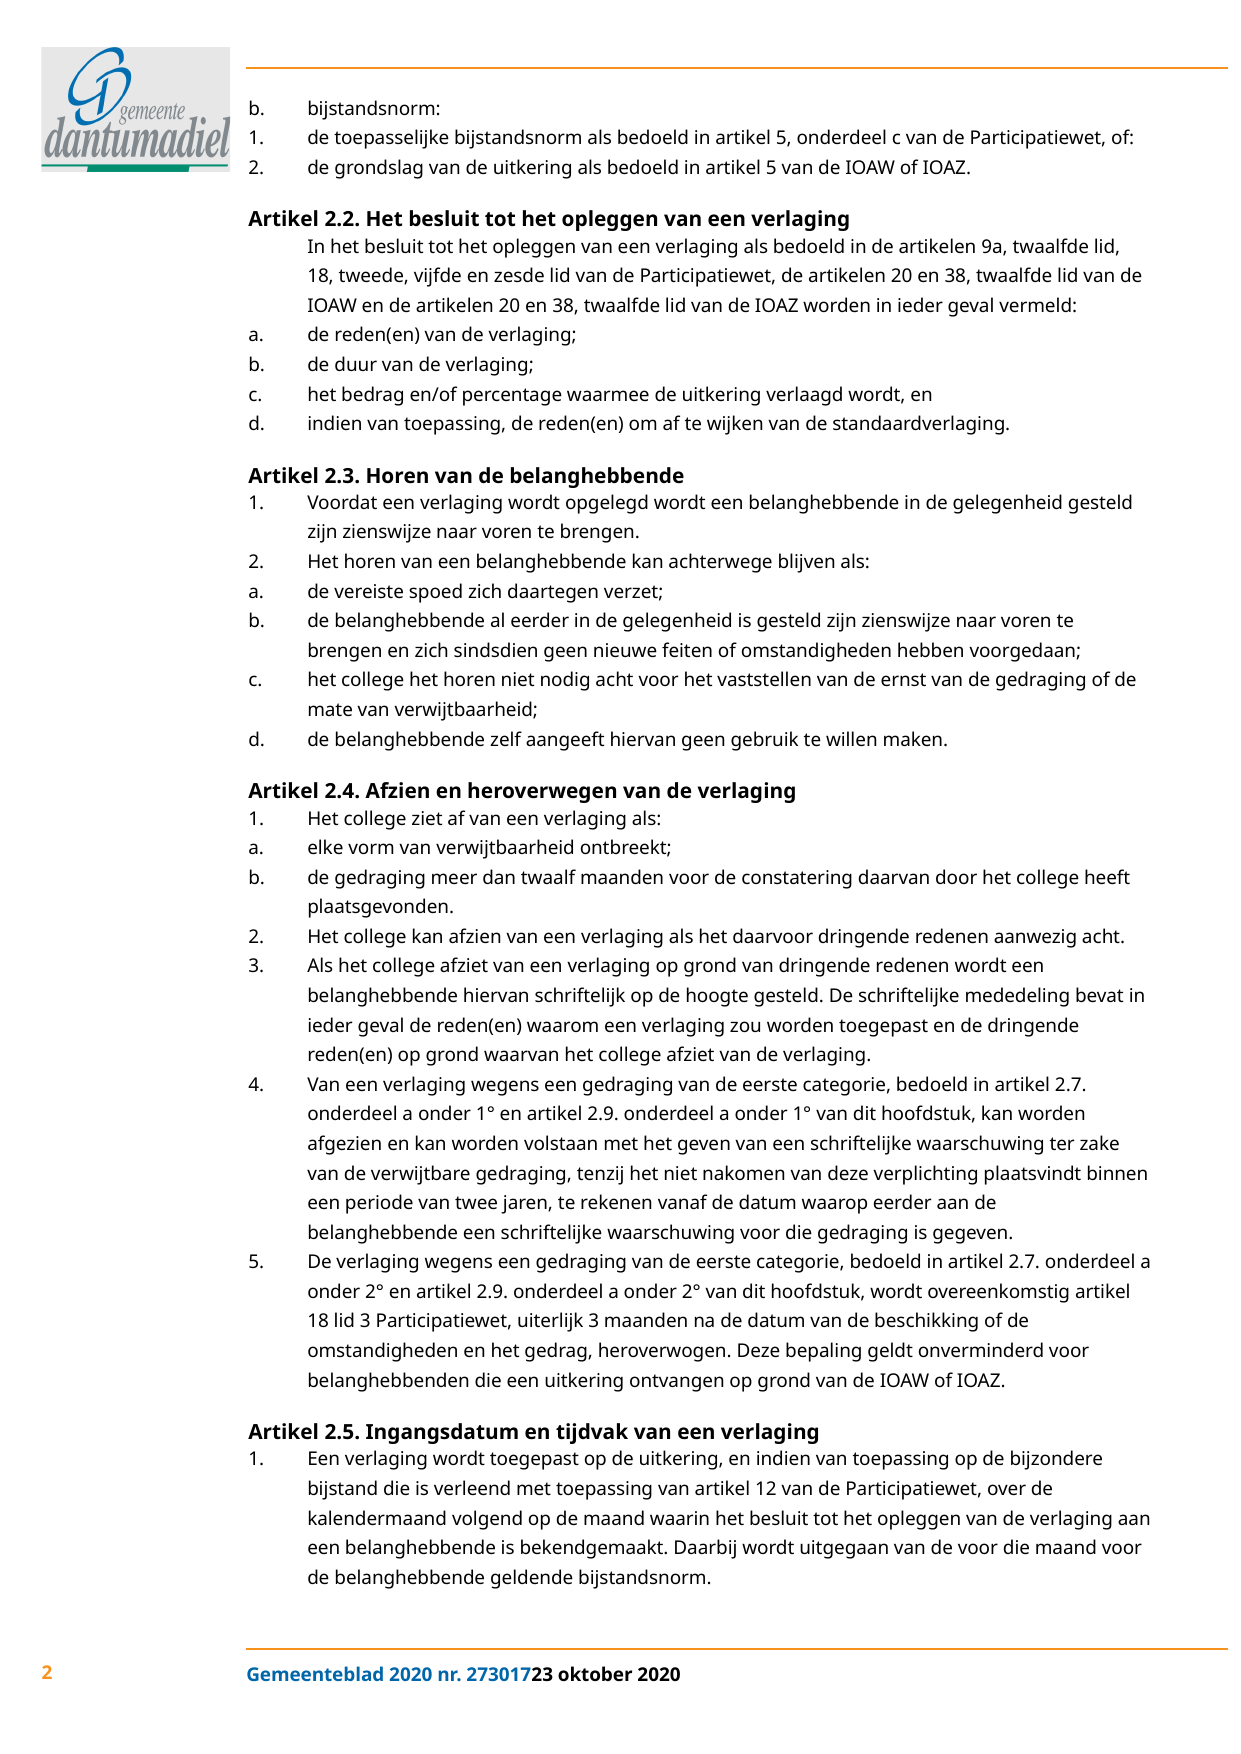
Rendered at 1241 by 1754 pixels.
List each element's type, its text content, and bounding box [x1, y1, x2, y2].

list Het college kan afzien van een verlaging als het daarvoor dringende redenen aanwezig acht. [248, 923, 1152, 949]
list De verlaging wegens een gedraging van de eerste categorie, bedoeld in artikel 2.7. onderdeel a onder 2° en artikel 2.9. onderdeel a onder 2° van dit hoofdstuk, wordt overeenkomstig artikel 18 lid 3 Participatiewet, uiterlijk 3 maanden na de datum van de beschikking of de omstandigheden en het gedrag, heroverwogen. Deze bepaling geldt onverminderd voor belanghebbenden die een uitkering ontvangen op grond van de IOAW of IOAZ. [248, 1248, 1152, 1392]
list elke vorm van verwijtbaarheid ontbreekt; [248, 834, 1152, 860]
list indien van toepassing, de reden(en) om af te wijken van de standaardverlaging. [248, 410, 1152, 436]
list het college het horen niet nodig acht voor het vaststellen van de ernst van de gedraging of de mate van verwijtbaarheid; [248, 667, 1152, 722]
text Artikel 2.5. Ingangsdatum en tijdvak van een verlaging [248, 1417, 1152, 1446]
list Van een verlaging wegens een gedraging van de eerste categorie, bedoeld in artikel 2.7. onderdeel a onder 1° en artikel 2.9. onderdeel a onder 1° van dit hoofdstuk, kan worden afgezien en kan worden volstaan met het geven van een schriftelijke waarschuwing ter zake van de verwijtbare gedraging, tenzij het niet nakomen van deze verplichting plaatsvindt binnen een periode van twee jaren, te rekenen vanaf de datum waarop eerder aan de belanghebbende een schriftelijke waarschuwing voor die gedraging is gegeven. [248, 1071, 1152, 1244]
list de duur van de verlaging; [248, 351, 1152, 377]
list bijstandsnorm: [248, 95, 1152, 121]
list Als het college afziet van een verlaging op grond van dringende redenen wordt een belanghebbende hiervan schriftelijk op de hoogte gesteld. De schriftelijke mededeling bevat in ieder geval de reden(en) waarom een verlaging zou worden toegepast en de dringende reden(en) op grond waarvan het college afziet van de verlaging. [248, 953, 1152, 1067]
text Artikel 2.4. Afzien en heroverwegen van de verlaging [248, 776, 1152, 805]
list de grondslag van de uitkering als bedoeld in artikel 5 van de IOAW of IOAZ. [248, 154, 1152, 180]
list de vereiste spoed zich daartegen verzet; [248, 578, 1152, 604]
list Het college ziet af van een verlaging als: [248, 805, 1152, 830]
text Artikel 2.3. Horen van de belanghebbende [248, 461, 1152, 489]
list de toepasselijke bijstandsnorm als bedoeld in artikel 5, onderdeel c van de Participatiewet, of: [248, 124, 1152, 150]
list In het besluit tot het opleggen van een verlaging als bedoeld in de artikelen 9a, twaalfde lid, 18, tweede, vijfde en zesde lid van de Participatiewet, de artikelen 20 en 38, twaalfde lid van de IOAW en de artikelen 20 en 38, twaalfde lid van de IOAZ worden in ieder geval vermeld: [248, 233, 1152, 318]
picture [41, 47, 231, 172]
list de belanghebbende al eerder in de gelegenheid is gesteld zijn zienswijze naar voren te brengen en zich sindsdien geen nieuwe feiten of omstandigheden hebben voorgedaan; [248, 607, 1152, 663]
list Het horen van een belanghebbende kan achterwege blijven als: [248, 548, 1152, 574]
list Een verlaging wordt toegepast op de uitkering, en indien van toepassing op de bijzondere bijstand die is verleend met toepassing van artikel 12 van de Participatiewet, over de kalendermaand volgend op de maand waarin het besluit tot het opleggen van de verlaging aan een belanghebbende is bekendgemaakt. Daarbij wordt uitgegaan van de voor die maand voor de belanghebbende geldende bijstandsnorm. [248, 1446, 1152, 1590]
list het bedrag en/of percentage waarmee de uitkering verlaagd wordt, en [248, 381, 1152, 406]
list de gedraging meer dan twaalf maanden voor de constatering daarvan door het college heeft plaatsgevonden. [248, 864, 1152, 919]
text Artikel 2.2. Het besluit tot het opleggen van een verlaging [248, 204, 1152, 233]
list de belanghebbende zelf aangeeft hiervan geen gebruik te willen maken. [248, 726, 1152, 752]
list Voordat een verlaging wordt opgelegd wordt een belanghebbende in de gelegenheid gesteld zijn zienswijze naar voren te brengen. [248, 489, 1152, 544]
list de reden(en) van de verlaging; [248, 322, 1152, 347]
